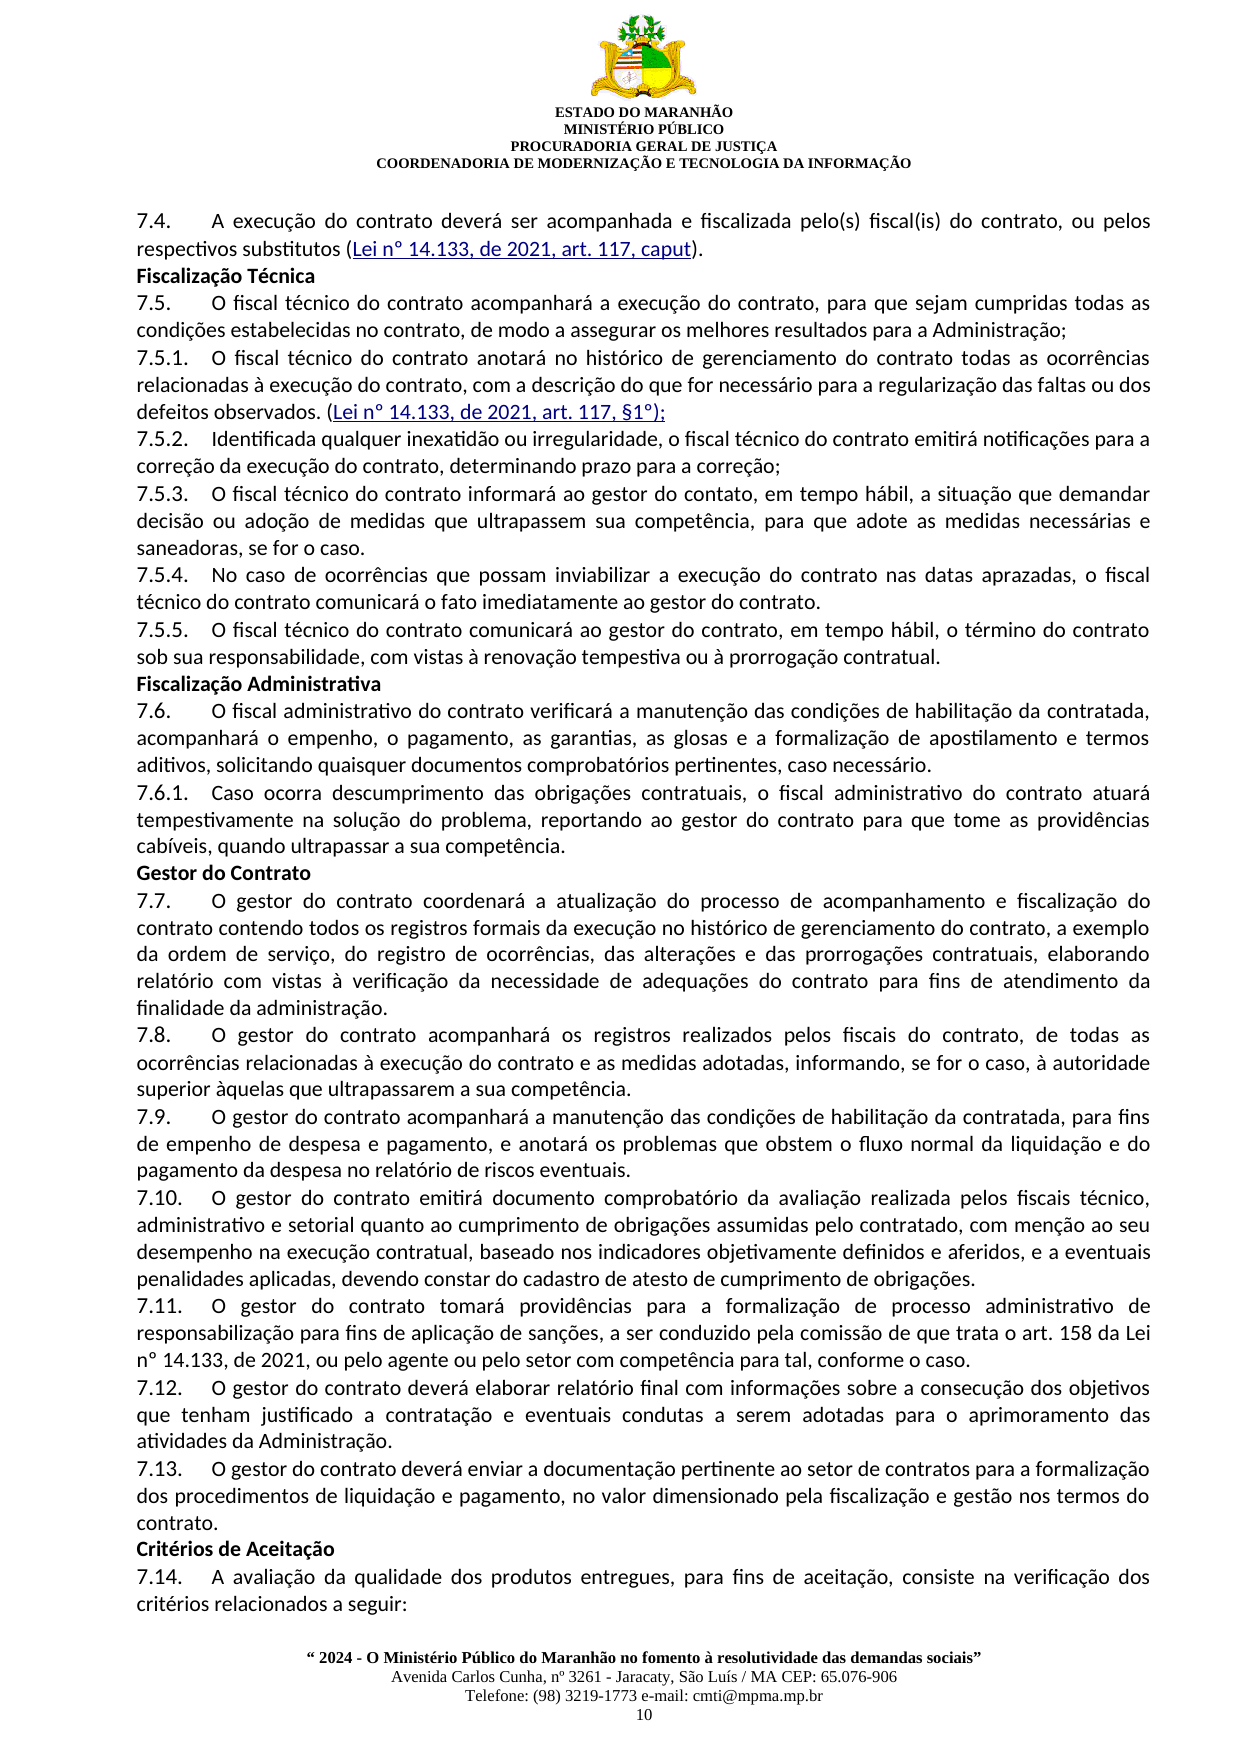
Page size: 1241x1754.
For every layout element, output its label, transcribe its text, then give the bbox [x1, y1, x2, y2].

list Identificada qualquer inexatidão ou irregularidade, o fiscal técnico do contrato emitirá notificações para a correção da execução do contrato, determinando prazo para a correção; [136, 424, 1152, 479]
text Fiscalização Técnica [136, 262, 1152, 288]
list O gestor do contrato deverá elaborar relatório final com informações sobre a consecução dos objetivos que tenham justificado a contratação e eventuais condutas a serem adotadas para o aprimoramento das atividades da Administração. [136, 1373, 1152, 1454]
list O fiscal técnico do contrato comunicará ao gestor do contrato, em tempo hábil, o término do contrato sob sua responsabilidade, com vistas à renovação tempestiva ou à prorrogação contratual. [136, 615, 1152, 670]
list O gestor do contrato emitirá documento comprobatório da avaliação realizada pelos fiscais técnico, administrativo e setorial quanto ao cumprimento de obrigações assumidas pelo contratado, com menção ao seu desempenho na execução contratual, baseado nos indicadores objetivamente definidos e aferidos, e a eventuais penalidades aplicadas, devendo constar do cadastro de atesto de cumprimento de obrigações. [136, 1183, 1152, 1291]
text Fiscalização Administrativa [136, 670, 1152, 697]
text Gestor do Contrato [136, 859, 1152, 886]
list No caso de ocorrências que possam inviabilizar a execução do contrato nas datas aprazadas, o fiscal técnico do contrato comunicará o fato imediatamente ao gestor do contrato. [136, 561, 1152, 615]
text Critérios de Aceitação [136, 1535, 1152, 1562]
list O gestor do contrato deverá enviar a documentação pertinente ao setor de contratos para a formalização dos procedimentos de liquidação e pagamento, no valor dimensionado pela fiscalização e gestão nos termos do contrato. [136, 1454, 1152, 1535]
list Caso ocorra descumprimento das obrigações contratuais, o fiscal administrativo do contrato atuará tempestivamente na solução do problema, reportando ao gestor do contrato para que tome as providências cabíveis, quando ultrapassar a sua competência. [136, 778, 1152, 859]
list O fiscal técnico do contrato anotará no histórico de gerenciamento do contrato todas as ocorrências relacionadas à execução do contrato, com a descrição do que for necessário para a regularização das faltas ou dos defeitos observados. (Lei nº 14.133, de 2021, art. 117, §1º); [136, 343, 1152, 424]
list O gestor do contrato acompanhará a manutenção das condições de habilitação da contratada, para fins de empenho de despesa e pagamento, e anotará os problemas que obstem o fluxo normal da liquidação e do pagamento da despesa no relatório de riscos eventuais. [136, 1102, 1152, 1183]
list O gestor do contrato tomará providências para a formalização de processo administrativo de responsabilização para fins de aplicação de sanções, a ser conduzido pela comissão de que trata o art. 158 da Lei nº 14.133, de 2021, ou pelo agente ou pelo setor com competência para tal, conforme o caso. [136, 1291, 1152, 1373]
list A avaliação da qualidade dos produtos entregues, para fins de aceitação, consiste na verificação dos critérios relacionados a seguir: [136, 1562, 1152, 1617]
list O fiscal administrativo do contrato verificará a manutenção das condições de habilitação da contratada, acompanhará o empenho, o pagamento, as garantias, as glosas e a formalização de apostilamento e termos aditivos, solicitando quaisquer documentos comprobatórios pertinentes, caso necessário. [136, 697, 1152, 778]
list O fiscal técnico do contrato informará ao gestor do contato, em tempo hábil, a situação que demandar decisão ou adoção de medidas que ultrapassem sua competência, para que adote as medidas necessárias e saneadoras, se for o caso. [136, 479, 1152, 561]
list A execução do contrato deverá ser acompanhada e fiscalizada pelo(s) fiscal(is) do contrato, ou pelos respectivos substitutos (Lei nº 14.133, de 2021, art. 117, caput). [136, 206, 1152, 262]
list O fiscal técnico do contrato acompanhará a execução do contrato, para que sejam cumpridas todas as condições estabelecidas no contrato, de modo a assegurar os melhores resultados para a Administração; [136, 288, 1152, 343]
list O gestor do contrato coordenará a atualização do processo de acompanhamento e fiscalização do contrato contendo todos os registros formais da execução no histórico de gerenciamento do contrato, a exemplo da ordem de serviço, do registro de ocorrências, das alterações e das prorrogações contratuais, elaborando relatório com vistas à verificação da necessidade de adequações do contrato para fins de atendimento da finalidade da administração. [136, 886, 1152, 1021]
list O gestor do contrato acompanhará os registros realizados pelos fiscais do contrato, de todas as ocorrências relacionadas à execução do contrato e as medidas adotadas, informando, se for o caso, à autoridade superior àquelas que ultrapassarem a sua competência. [136, 1021, 1152, 1102]
